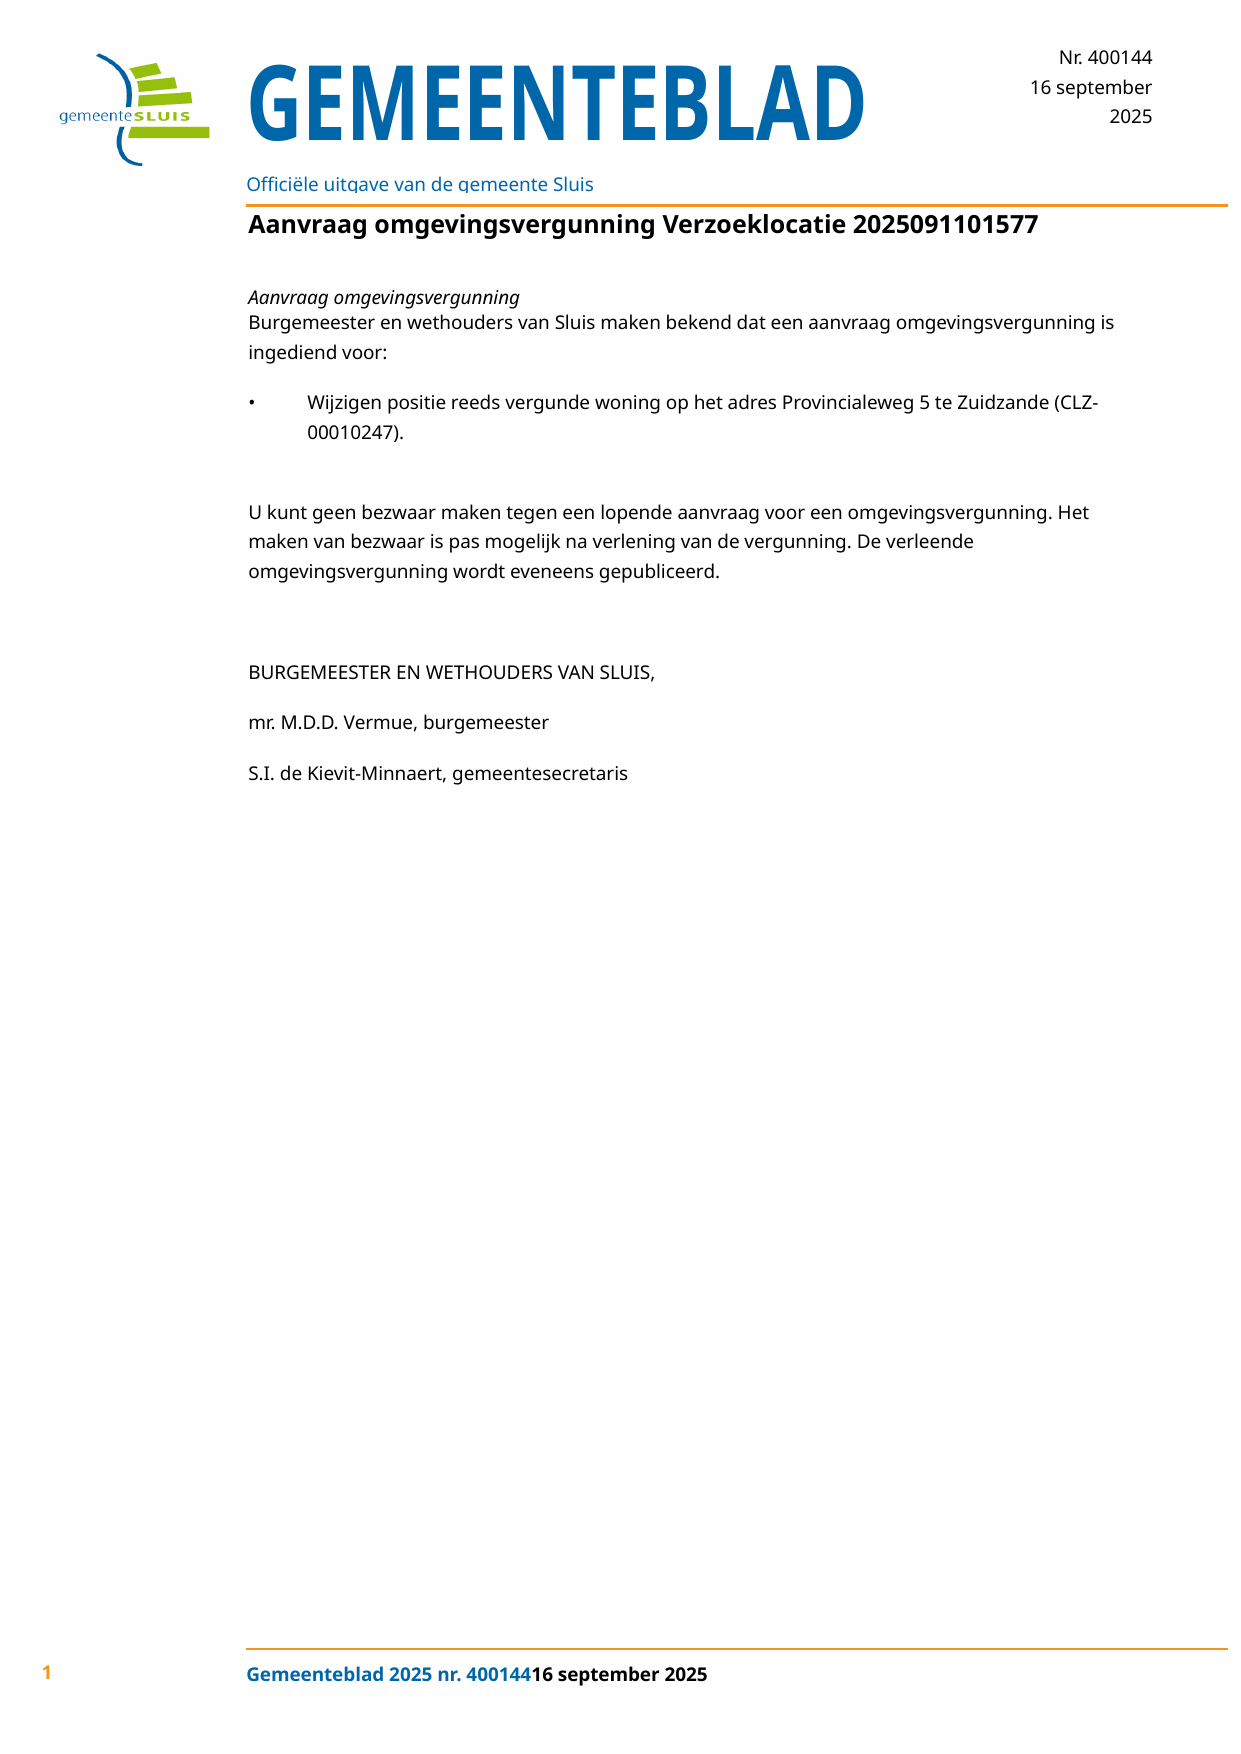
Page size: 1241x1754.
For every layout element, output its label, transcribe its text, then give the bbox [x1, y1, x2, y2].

text Aanvraag omgevingsvergunning Verzoeklocatie 2025091101577 [248, 207, 1152, 241]
picture [41, 47, 231, 172]
text S.I. de Kievit-Minnaert, gemeentesecretaris [248, 760, 1152, 786]
text U kunt geen bezwaar maken tegen een lopende aanvraag voor een omgevingsvergunning. Het maken van bezwaar is pas mogelijk na verlening van de vergunning. De verleende omgevingsvergunning wordt eveneens gepubliceerd. [248, 499, 1152, 584]
text mr. M.D.D. Vermue, burgemeester [248, 709, 1152, 735]
text Aanvraag omgevingsvergunning [248, 284, 1152, 309]
text BURGEMEESTER EN WETHOUDERS VAN SLUIS, [248, 659, 1152, 685]
text Burgemeester en wethouders van Sluis maken bekend dat een aanvraag omgevingsvergunning is ingediend voor: [248, 309, 1152, 365]
list Wijzigen positie reeds vergunde woning op het adres Provincialeweg 5 te Zuidzande (CLZ-00010247). [248, 389, 1152, 445]
